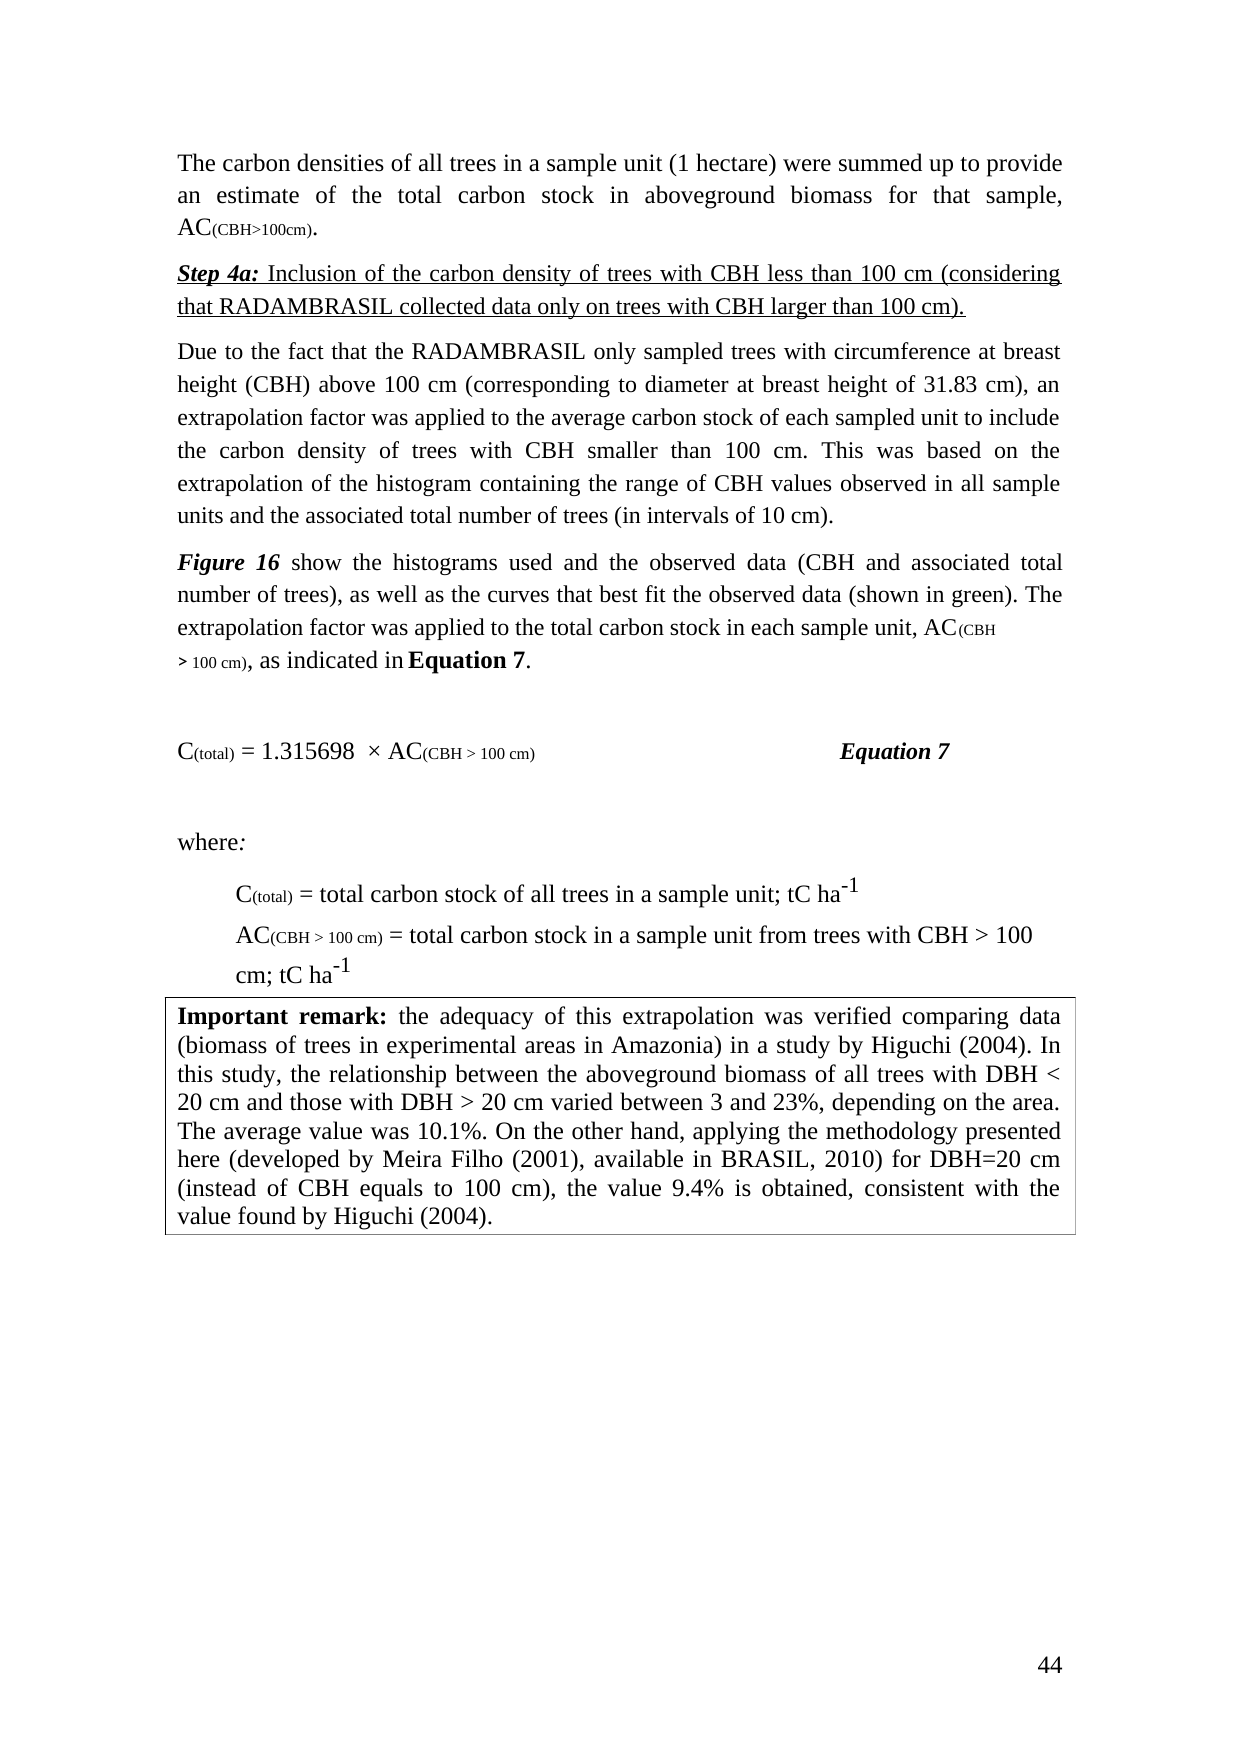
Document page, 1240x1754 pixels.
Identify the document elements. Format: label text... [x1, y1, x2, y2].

list 100 cm), as indicated in Equation 7. [177, 646, 1089, 674]
text AC(CBH > 100 cm) = total carbon stock in a sample unit from trees with CBH > 100 cm; tC ha-1 [235, 920, 1064, 990]
text 44 [1037, 1650, 1089, 1679]
text Step 4a: Inclusion of the carbon density of trees with CBH less than 100 cm (considering [177, 259, 1062, 283]
text Figure 16 show the histograms used and the observed data (CBH and associated total number of trees), as well as the curves that best fit the observed data (shown in green). The extrapolation factor was applied to the total carbon stock in each sample unit, AC(CBH [177, 548, 1064, 641]
text where: [177, 827, 1089, 856]
text The carbon densities of all trees in a sample unit (1 hectare) were summed up to provide an estimate of the total carbon stock in aboveground biomass for that sample, AC(CBH>100cm). [177, 148, 1064, 241]
text C(total) = total carbon stock of all trees in a sample unit; tC ha-1 [235, 872, 1089, 910]
text that RADAMBRASIL collected data only on trees with CBH larger than 100 cm). [177, 284, 1062, 319]
text Due to the fact that the RADAMBRASIL only sampled trees with circumference at breast height (CBH) above 100 cm (corresponding to diameter at breast height of 31.83 cm), an extrapolation factor was applied to the average carbon stock of each sampled unit to include the carbon density of trees with CBH smaller than 100 cm. This was based on the extrapolation of the histogram containing the range of CBH values observed in all sample units and the associated total number of trees (in intervals of 10 cm). [177, 337, 1062, 529]
text C(total) = 1.315698 × AC(CBH > 100 cm) Equation 7 [177, 736, 1089, 765]
